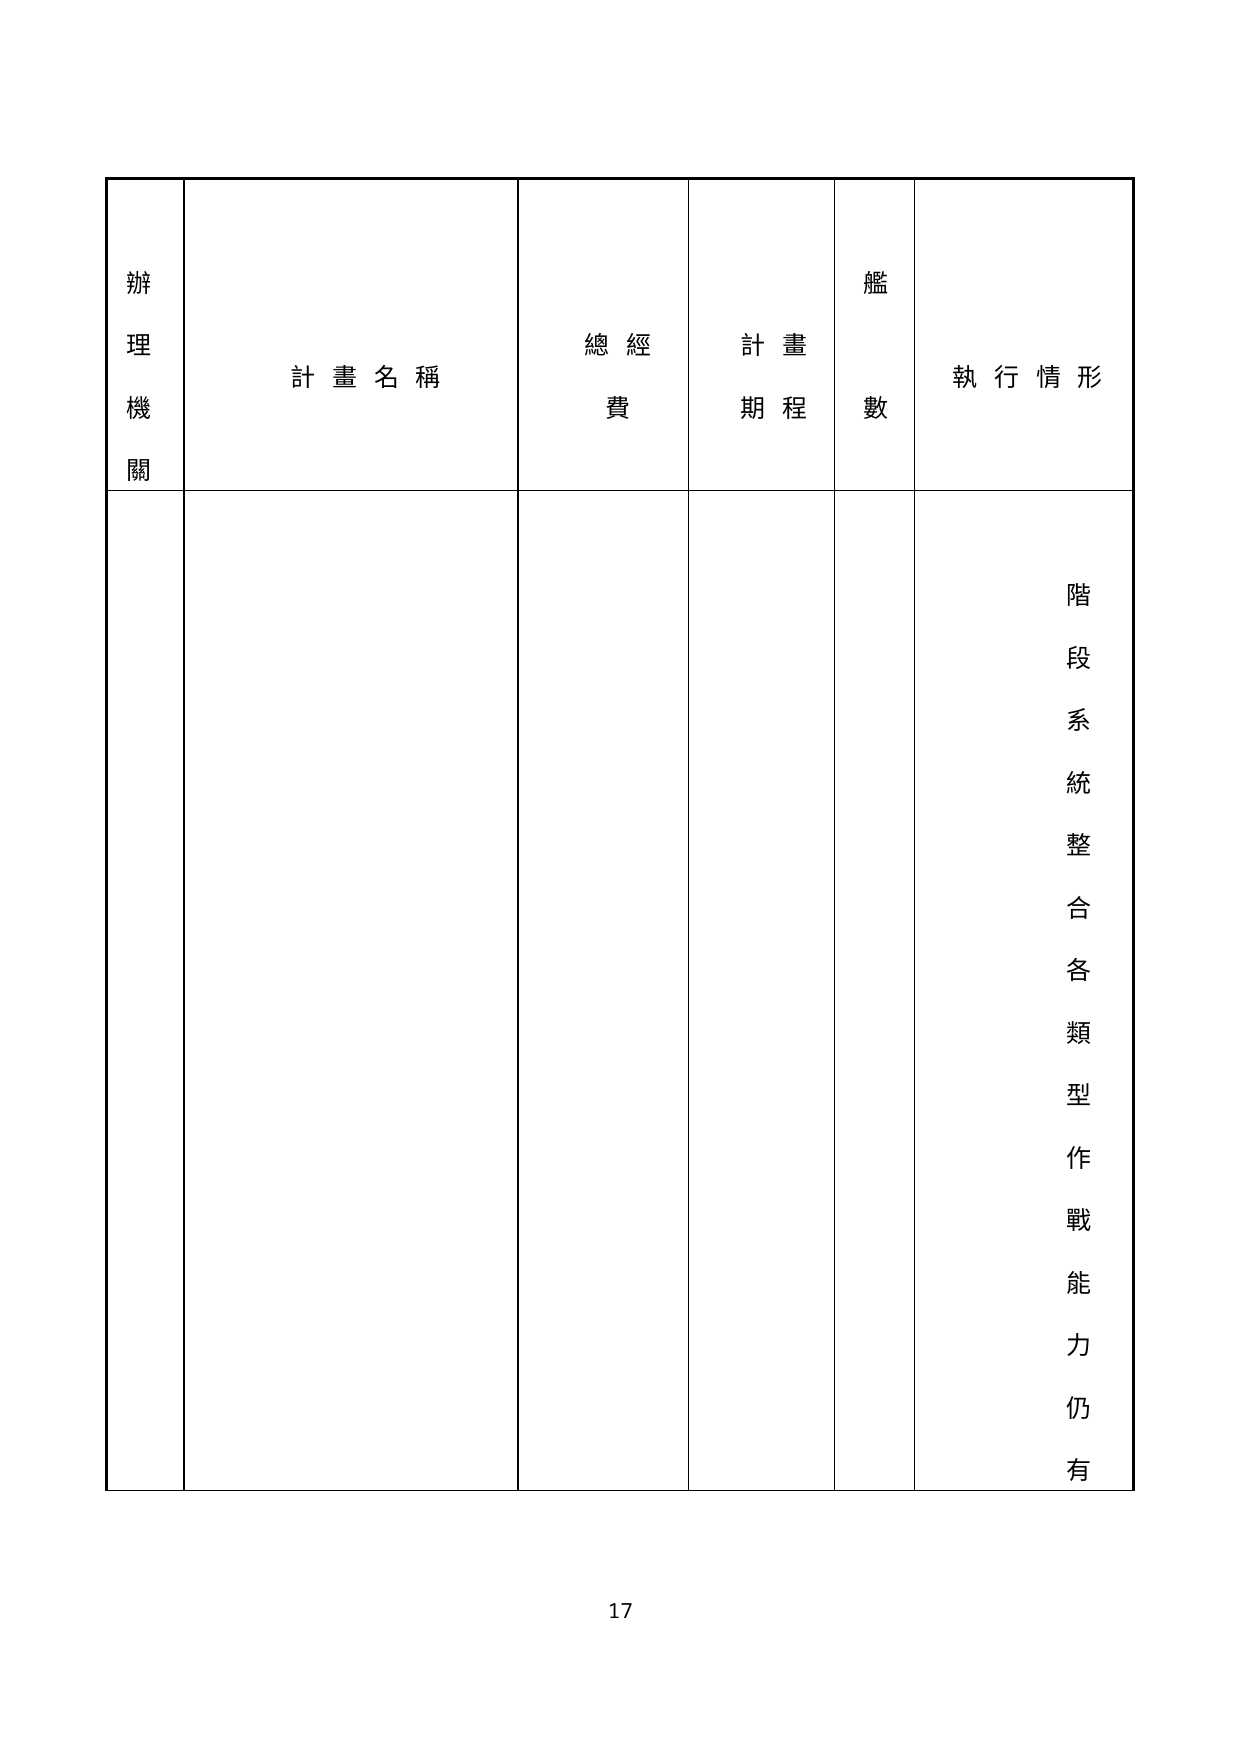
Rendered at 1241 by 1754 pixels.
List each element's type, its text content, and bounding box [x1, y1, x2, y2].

table_header 計畫期程 [689, 180, 834, 490]
table_header 總經費 [519, 180, 688, 490]
table_cell 該案第一階段已完成合約設計。 第二階段系統整合各類型作戰能力仍有待精進之處，已要求中科院持續精進驗證，以符海軍作戰需求。 [915, 491, 1132, 1490]
table_cell [185, 491, 517, 1490]
table_cell [835, 491, 914, 1490]
table_header 艦艇 數量 [835, 180, 914, 490]
table_header 執行情形 [915, 180, 1132, 490]
table_cell [519, 491, 688, 1490]
table_header 計畫名稱 [185, 180, 517, 490]
table_cell [108, 491, 183, 1490]
table_header 辦理機關 [108, 180, 183, 490]
table_cell [689, 491, 834, 1490]
